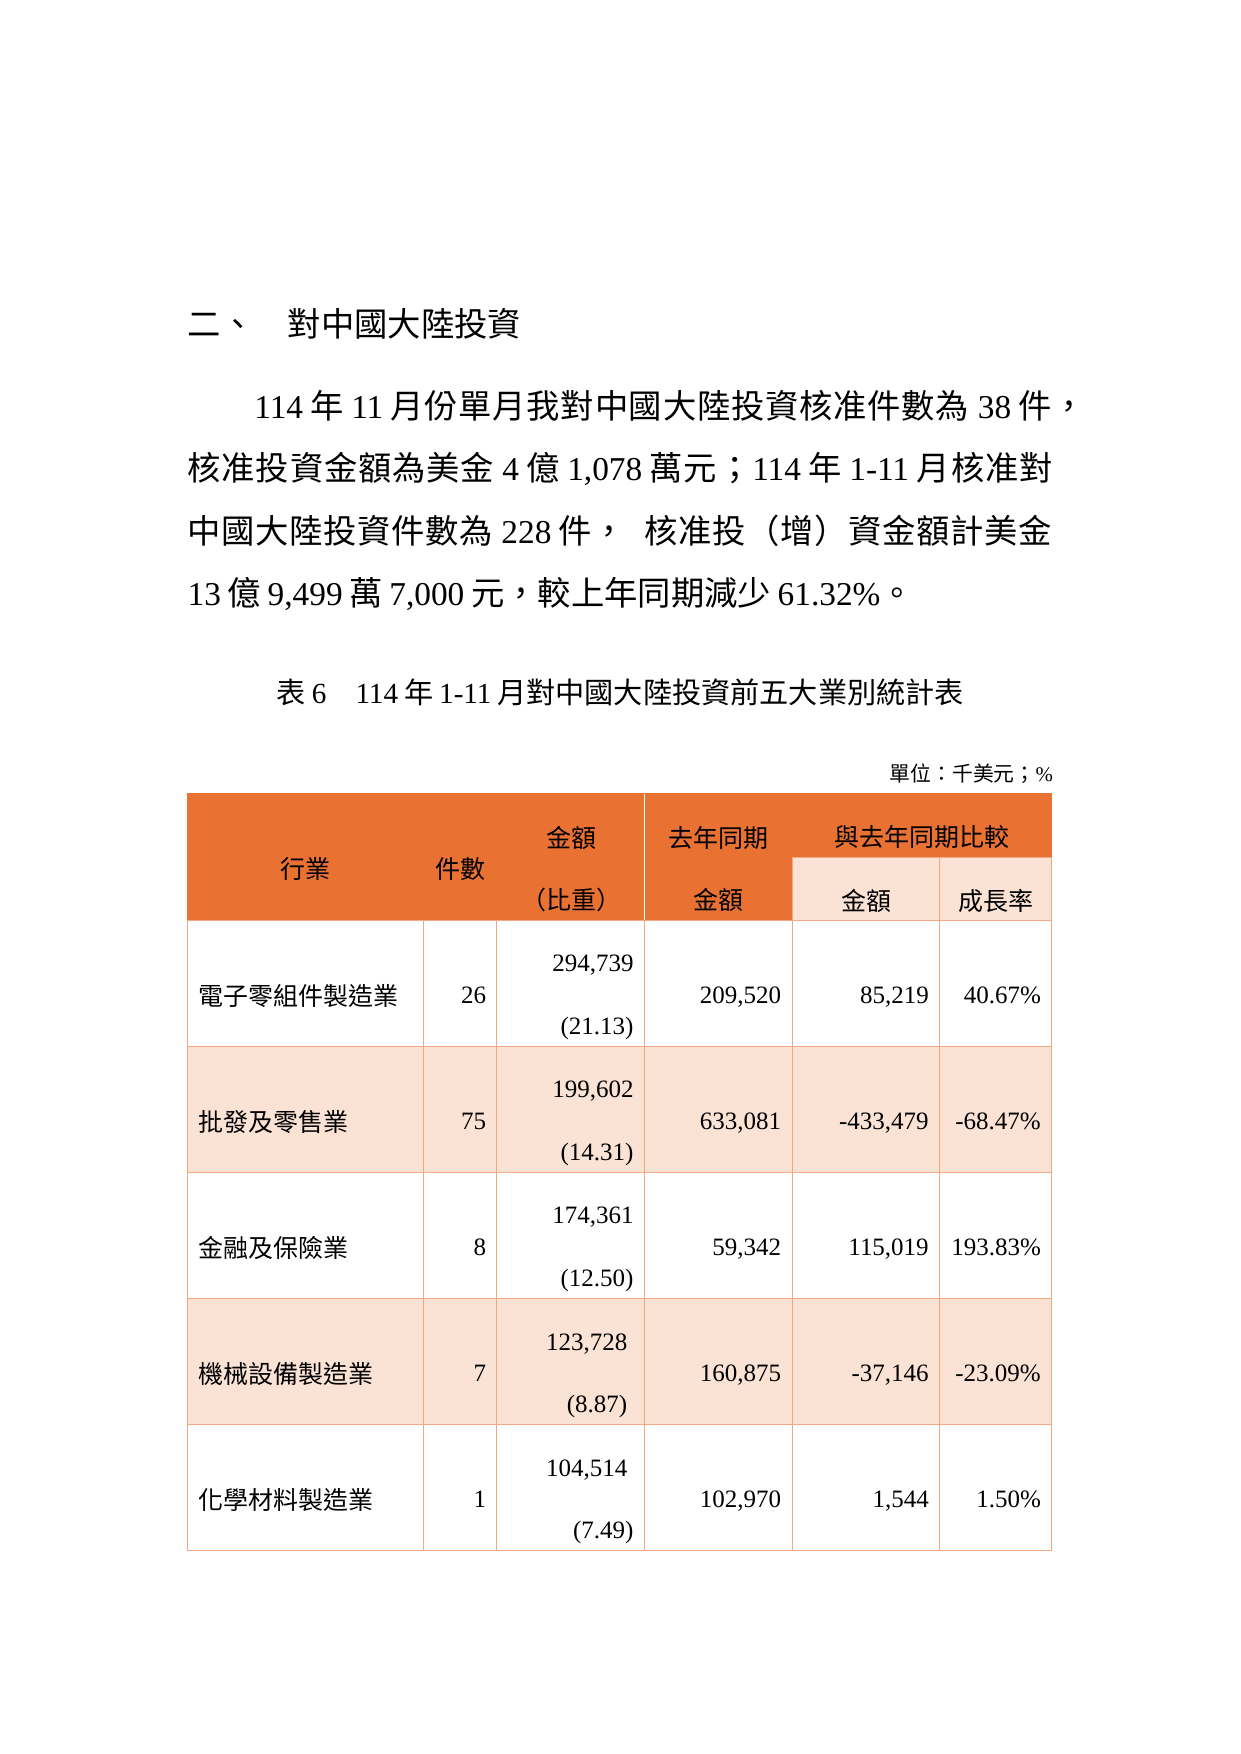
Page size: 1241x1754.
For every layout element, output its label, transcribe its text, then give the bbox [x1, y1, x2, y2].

text 單位：千美元；% [187, 731, 1053, 793]
table_cell -433,479 [793, 1047, 939, 1172]
table_cell 174,361 (12.50) [497, 1173, 644, 1298]
table_cell 123,728 (8.87) [497, 1299, 644, 1424]
table_cell 199,602 (14.31) [497, 1047, 644, 1172]
table_header 行業 [188, 794, 423, 920]
table_cell 1.50% [940, 1425, 1051, 1550]
table_cell 160,875 [645, 1299, 792, 1424]
table_cell 75 [424, 1047, 496, 1172]
table_cell -23.09% [940, 1299, 1051, 1424]
table_header 金額 （比重） [497, 794, 644, 920]
table_cell 金額 [793, 858, 939, 920]
table_cell 85,219 [793, 921, 939, 1046]
table_cell 59,342 [645, 1173, 792, 1298]
table_cell 633,081 [645, 1047, 792, 1172]
table_cell 機械設備製造業 [188, 1299, 423, 1424]
table_cell 8 [424, 1173, 496, 1298]
text 114年11月份單月我對中國大陸投資核准件數為38件，核准投資金額為美金4億1,078萬元；114年1-11月核准對中國大陸投資件數為228件， 核准投（增）資金額計美金13億9,499萬7,000元，較上年同期減少61.32%。 [187, 362, 1053, 612]
table_cell 成長率 [940, 858, 1051, 920]
table_cell -68.47% [940, 1047, 1051, 1172]
table_cell 40.67% [940, 921, 1051, 1046]
table_header 去年同期 金額 [645, 794, 792, 920]
table_cell 294,739 (21.13) [497, 921, 644, 1046]
table_cell 26 [424, 921, 496, 1046]
table_cell 193.83% [940, 1173, 1051, 1298]
text 二、 對中國大陸投資 [187, 281, 1053, 343]
table_cell 化學材料製造業 [188, 1425, 423, 1550]
table_cell 金融及保險業 [188, 1173, 423, 1298]
table_cell 7 [424, 1299, 496, 1424]
table_cell 1 [424, 1425, 496, 1550]
table_cell 102,970 [645, 1425, 792, 1550]
table_cell 104,514 (7.49) [497, 1425, 644, 1550]
table_header 與去年同期比較 [792, 794, 1051, 857]
table_cell -37,146 [793, 1299, 939, 1424]
table_cell 電子零組件製造業 [188, 921, 423, 1046]
table_cell 115,019 [793, 1173, 939, 1298]
table_cell 1,544 [793, 1425, 939, 1550]
table_cell 209,520 [645, 921, 792, 1046]
text 表6 114年1-11月對中國大陸投資前五大業別統計表 [187, 649, 1053, 712]
table_cell 批發及零售業 [188, 1047, 423, 1172]
table_header 件數 [423, 794, 497, 920]
